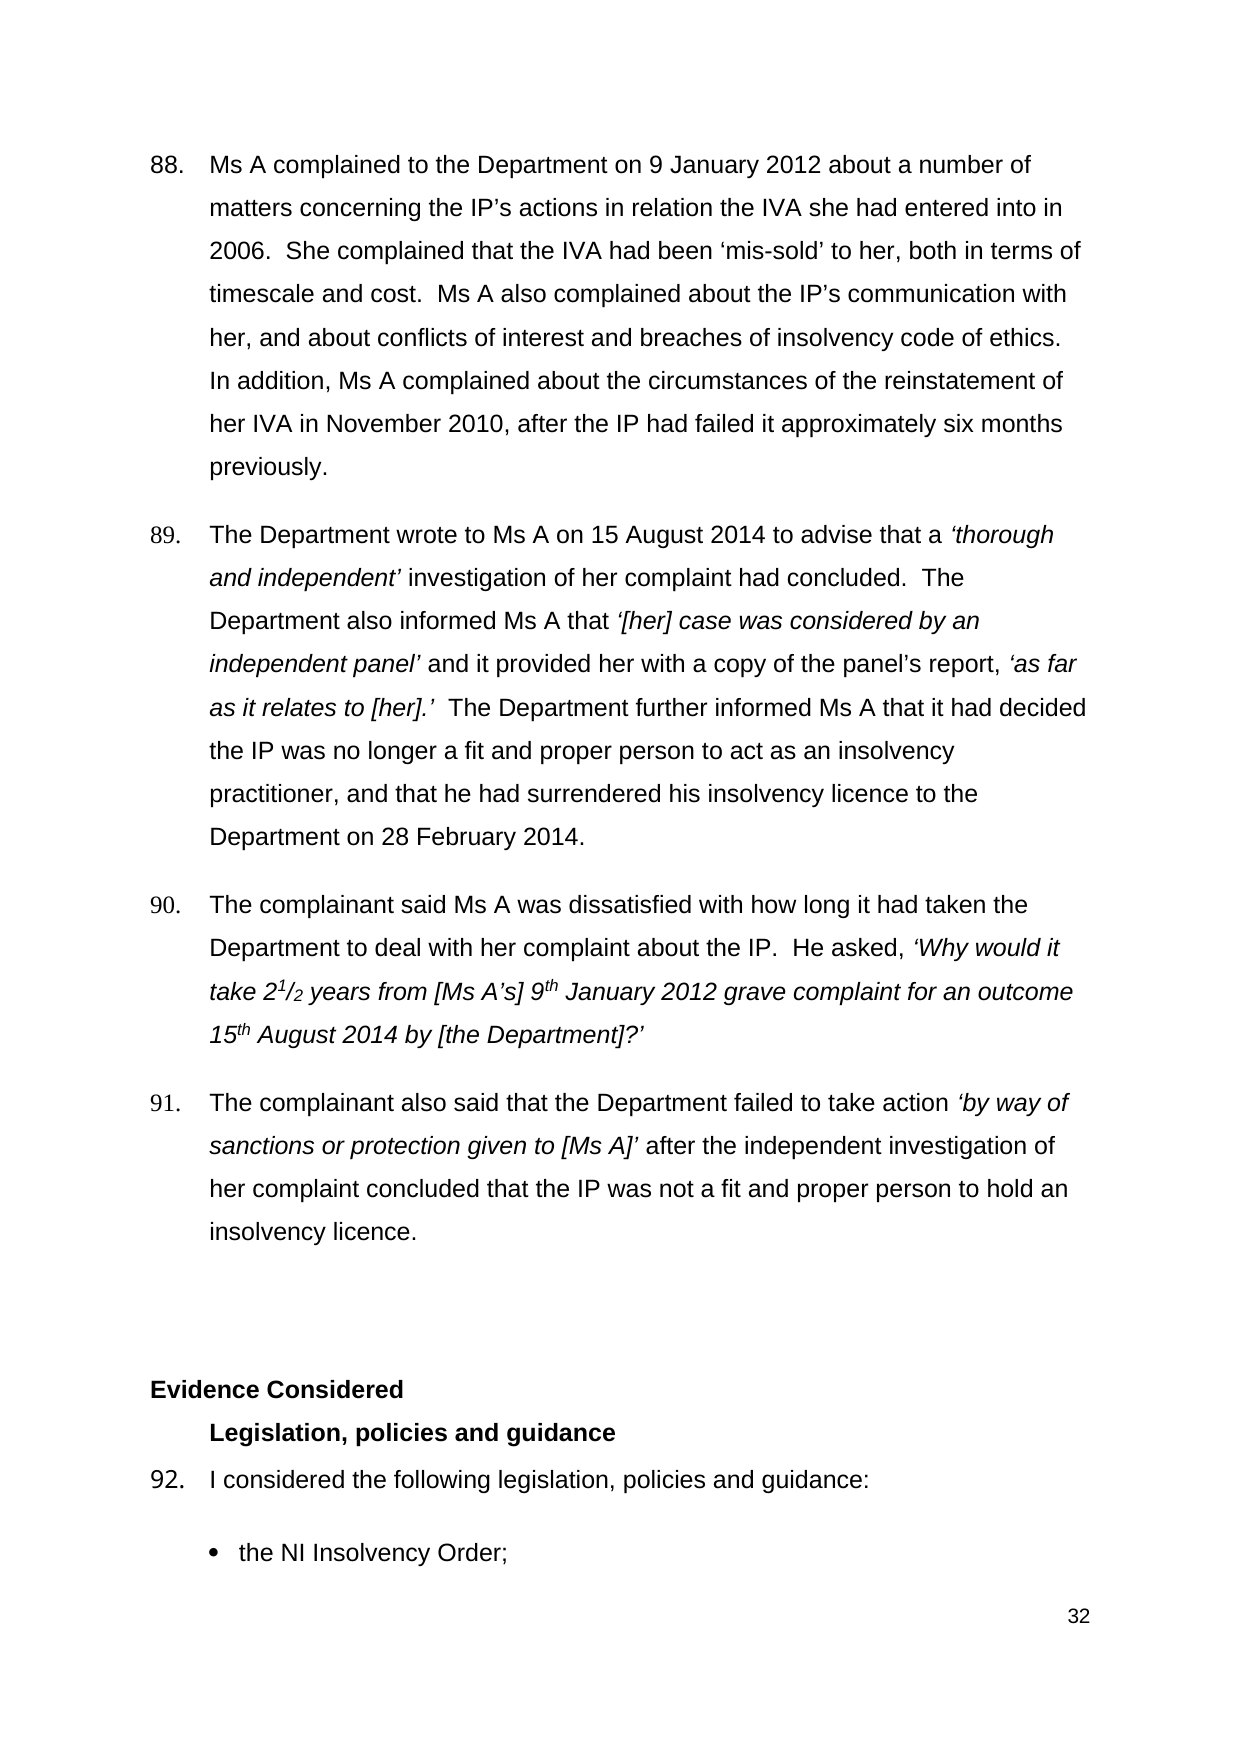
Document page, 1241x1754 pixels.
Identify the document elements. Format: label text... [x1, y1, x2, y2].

list The complainant said Ms A was dissatisfied with how long it had taken the Department to deal with her complaint about the IP. He asked, ‘Why would it take 21/2 years from [Ms A’s] 9th January 2012 grave complaint for an outcome 15th August 2014 by [the Department]?’ [150, 890, 1090, 1048]
text Legislation, policies and guidance [209, 1418, 1090, 1447]
list I considered the following legislation, policies and guidance: [150, 1462, 1090, 1496]
list the NI Insolvency Order; [209, 1538, 1090, 1566]
list The Department wrote to Ms A on 15 August 2014 to advise that a ‘thorough and independent’ investigation of her complaint had concluded. The Department also informed Ms A that ‘[her] case was considered by an independent panel’ and it provided her with a copy of the panel’s report, ‘as far as it relates to [her].’ The Department further informed Ms A that it had decided the IP was no longer a fit and proper person to act as an insolvency practitioner, and that he had surrendered his insolvency licence to the Department on 28 February 2014. [150, 520, 1090, 851]
list The complainant also said that the Department failed to take action ‘by way of sanctions or protection given to [Ms A]’ after the independent investigation of her complaint concluded that the IP was not a fit and proper person to hold an insolvency licence. [150, 1088, 1090, 1246]
list Ms A complained to the Department on 9 January 2012 about a number of matters concerning the IP’s actions in relation the IVA she had entered into in 2006. She complained that the IVA had been ‘mis-sold’ to her, both in terms of timescale and cost. Ms A also complained about the IP’s communication with her, and about conflicts of interest and breaches of insolvency code of ethics. In addition, Ms A complained about the circumstances of the reinstatement of her IVA in November 2010, after the IP had failed it approximately six months previously. [150, 150, 1090, 481]
text Evidence Considered [150, 1375, 1090, 1404]
